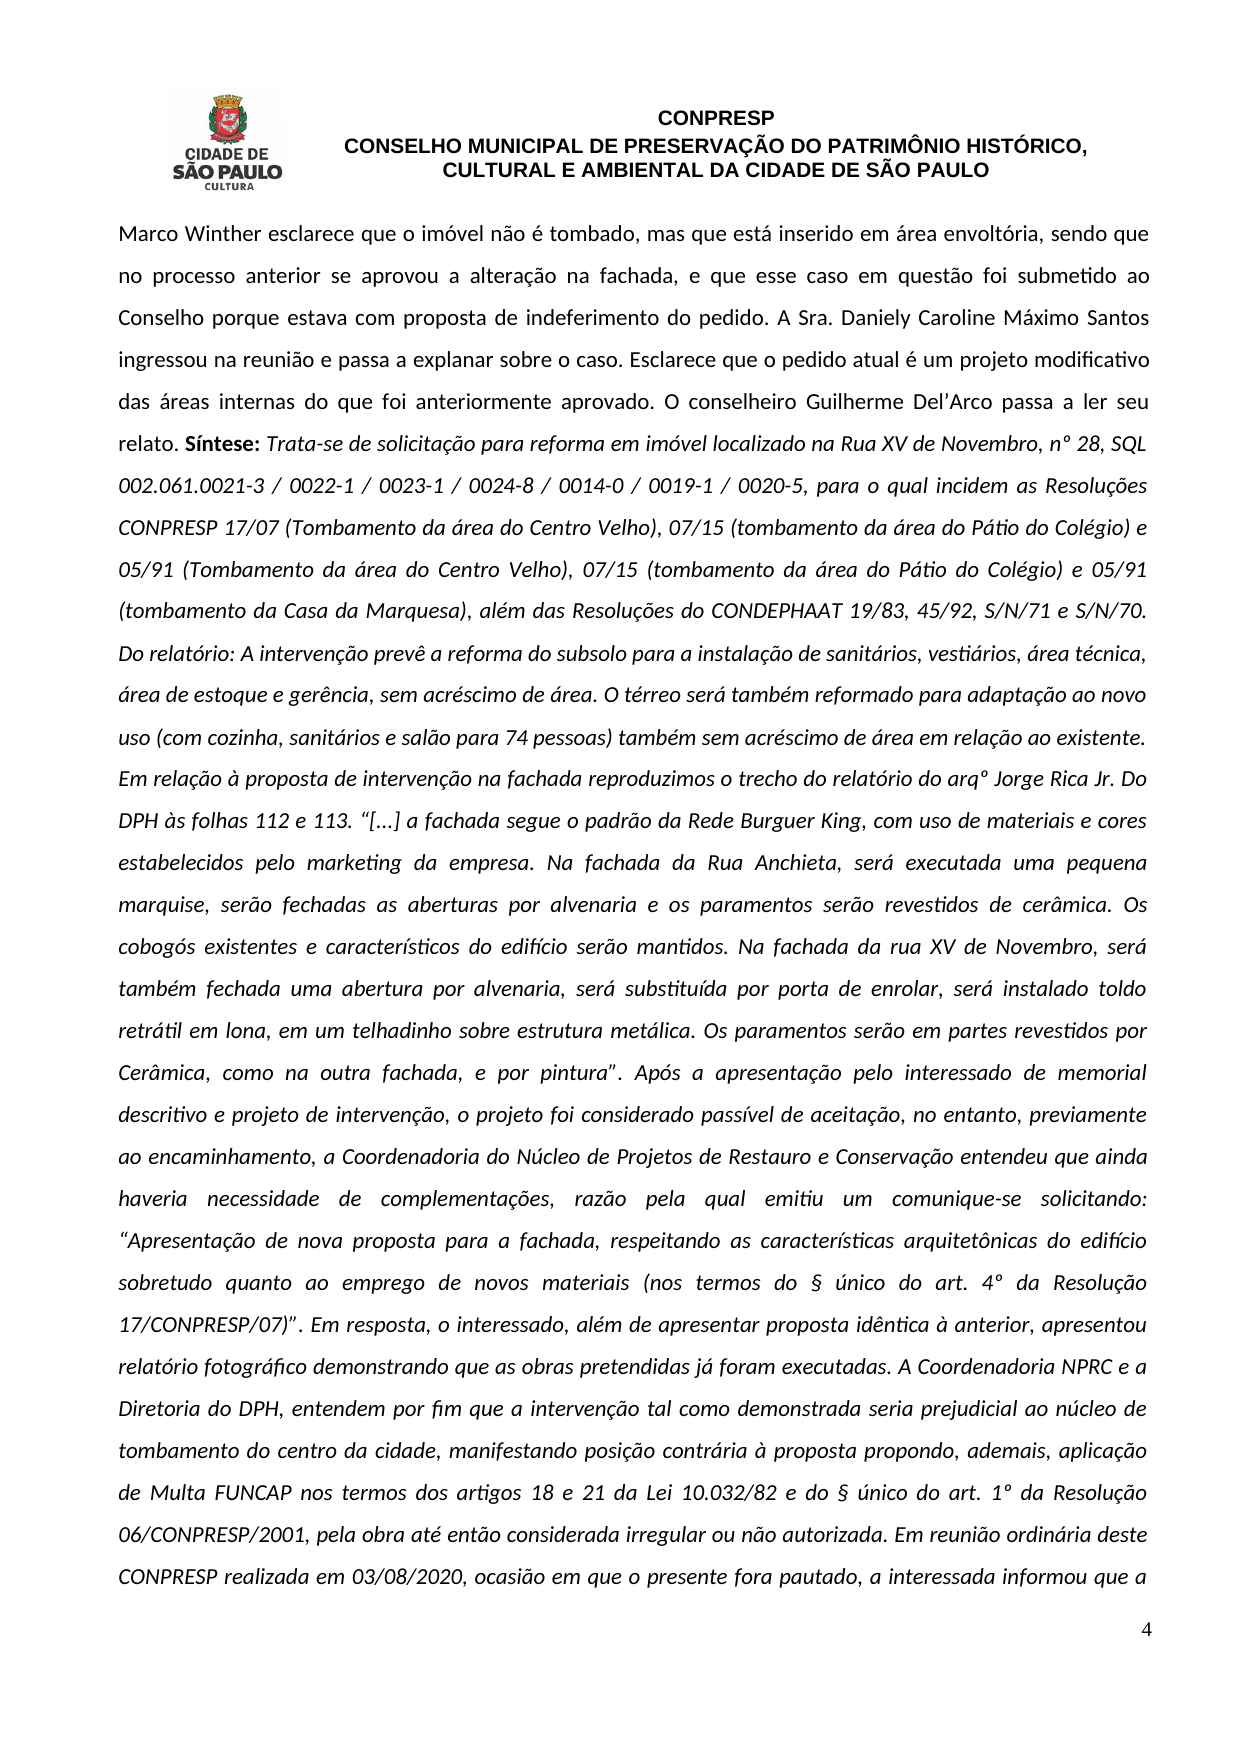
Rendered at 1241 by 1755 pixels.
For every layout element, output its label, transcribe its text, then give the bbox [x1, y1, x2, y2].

text Marco Winther esclarece que o imóvel não é tombado, mas que está inserido em área envoltória, sendo que no processo anterior se aprovou a alteração na fachada, e que esse caso em questão foi submetido ao Conselho porque estava com proposta de indeferimento do pedido. A Sra. Daniely Caroline Máximo Santos ingressou na reunião e passa a explanar sobre o caso. Esclarece que o pedido atual é um projeto modificativo das áreas internas do que foi anteriormente aprovado. O conselheiro Guilherme Del’Arco passa a ler seu relato. Síntese: Trata-se de solicitação para reforma em imóvel localizado na Rua XV de Novembro, nº 28, SQL 002.061.0021-3 / 0022-1 / 0023-1 / 0024-8 / 0014-0 / 0019-1 / 0020-5, para o qual incidem as Resoluções CONPRESP 17/07 (Tombamento da área do Centro Velho), 07/15 (tombamento da área do Pátio do Colégio) e 05/91 (Tombamento da área do Centro Velho), 07/15 (tombamento da área do Pátio do Colégio) e 05/91 (tombamento da Casa da Marquesa), além das Resoluções do CONDEPHAAT 19/83, 45/92, S/N/71 e S/N/70. Do relatório: A intervenção prevê a reforma do subsolo para a instalação de sanitários, vestiários, área técnica, área de estoque e gerência, sem acréscimo de área. O térreo será também reformado para adaptação ao novo uso (com cozinha, sanitários e salão para 74 pessoas) também sem acréscimo de área em relação ao existente. Em relação à proposta de intervenção na fachada reproduzimos o trecho do relatório do arqº Jorge Rica Jr. Do DPH às folhas 112 e 113. “[...] a fachada segue o padrão da Rede Burguer King, com uso de materiais e cores estabelecidos pelo marketing da empresa. Na fachada da Rua Anchieta, será executada uma pequena marquise, serão fechadas as aberturas por alvenaria e os paramentos serão revestidos de cerâmica. Os cobogós existentes e característicos do edifício serão mantidos. Na fachada da rua XV de Novembro, será também fechada uma abertura por alvenaria, será substituída por porta de enrolar, será instalado toldo retrátil em lona, em um telhadinho sobre estrutura metálica. Os paramentos serão em partes revestidos por Cerâmica, como na outra fachada, e por pintura”. Após a apresentação pelo interessado de memorial descritivo e projeto de intervenção, o projeto foi considerado passível de aceitação, no entanto, previamente ao encaminhamento, a Coordenadoria do Núcleo de Projetos de Restauro e Conservação entendeu que ainda haveria necessidade de complementações, razão pela qual emitiu um comunique-se solicitando: “Apresentação de nova proposta para a fachada, respeitando as características arquitetônicas do edifício sobretudo quanto ao emprego de novos materiais (nos termos do § único do art. 4º da Resolução 17/CONPRESP/07)”. Em resposta, o interessado, além de apresentar proposta idêntica à anterior, apresentou relatório fotográfico demonstrando que as obras pretendidas já foram executadas. A Coordenadoria NPRC e a Diretoria do DPH, entendem por fim que a intervenção tal como demonstrada seria prejudicial ao núcleo de tombamento do centro da cidade, manifestando posição contrária à proposta propondo, ademais, aplicação de Multa FUNCAP nos termos dos artigos 18 e 21 da Lei 10.032/82 e do § único do art. 1º da Resolução 06/CONPRESP/2001, pela obra até então considerada irregular ou não autorizada. Em reunião ordinária deste CONPRESP realizada em 03/08/2020, ocasião em que o presente fora pautado, a interessada informou que a [118, 219, 1152, 1590]
